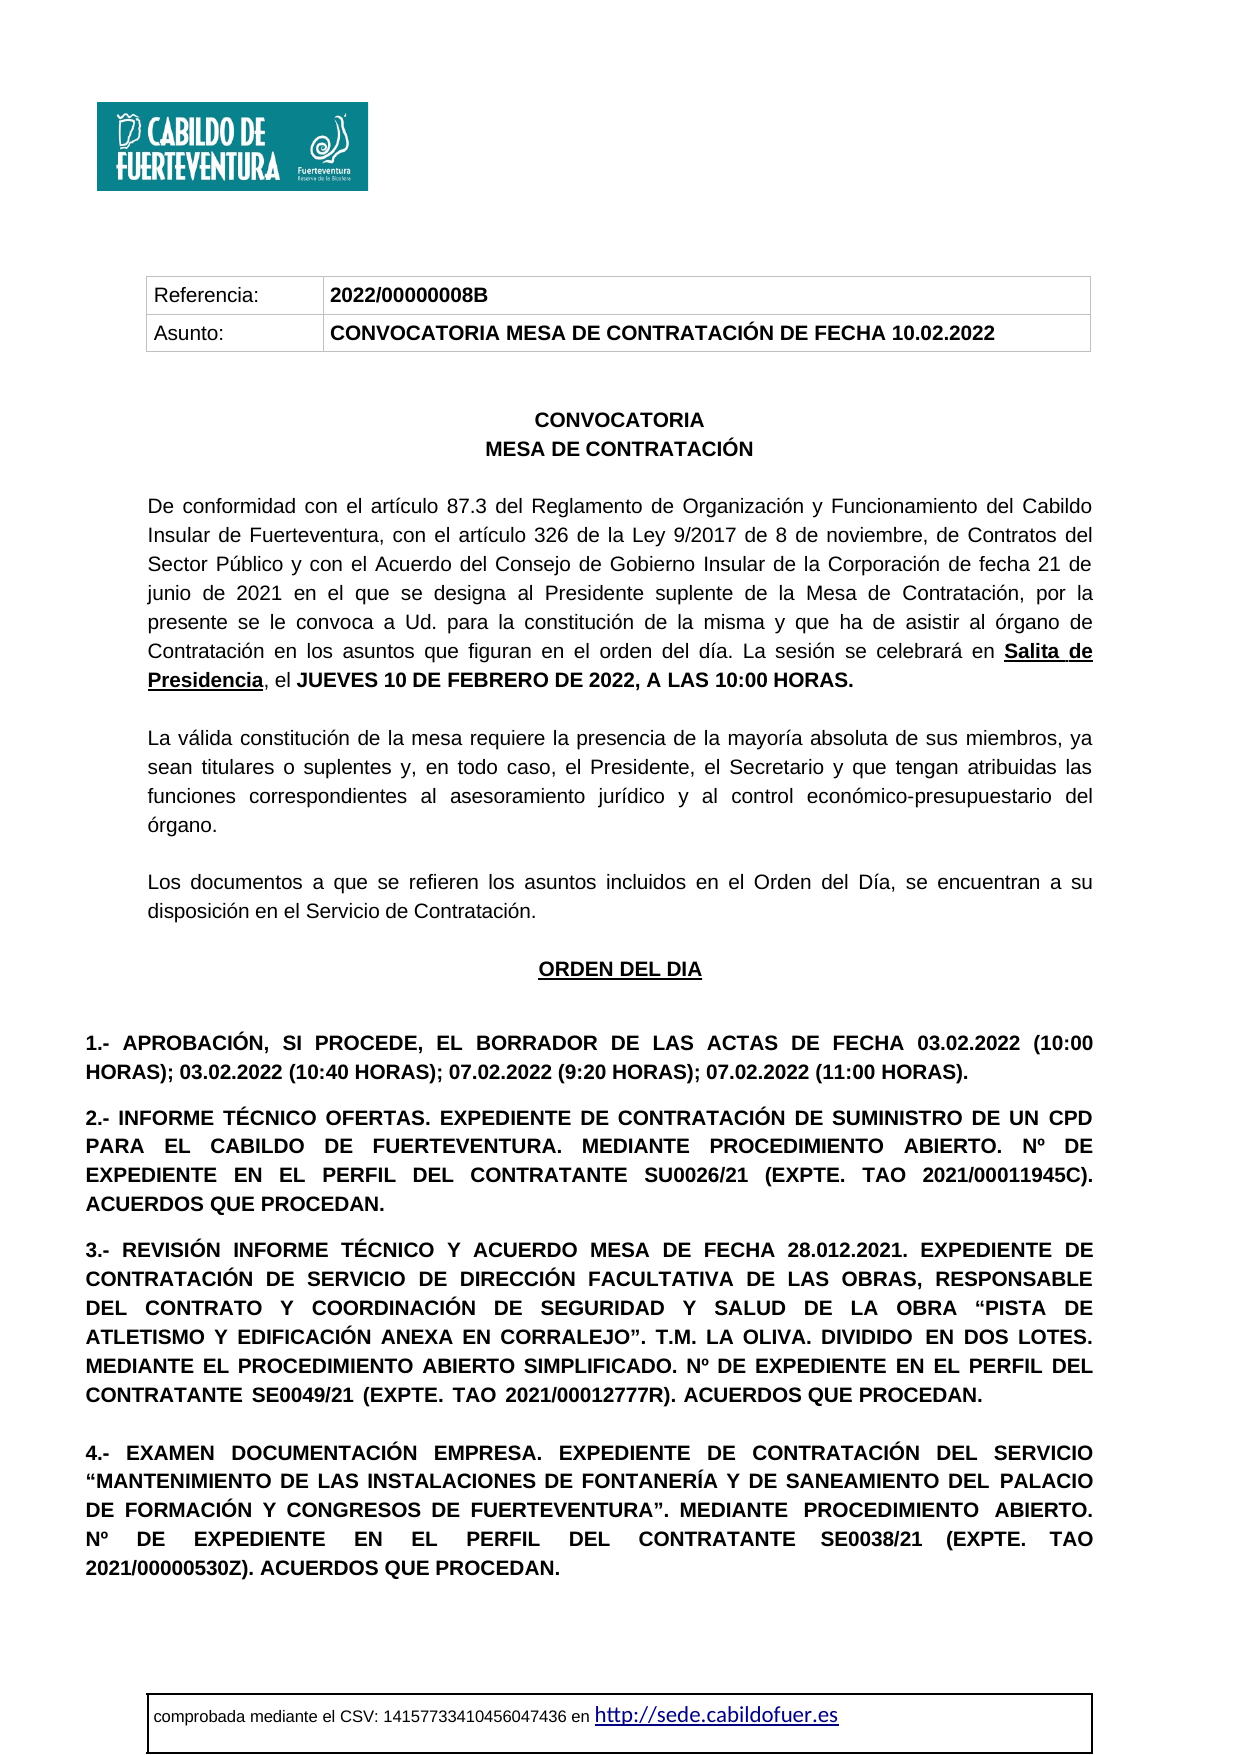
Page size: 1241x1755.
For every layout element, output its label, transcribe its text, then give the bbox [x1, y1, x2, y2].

text La válida constitución de la mesa requiere la presencia de la mayoría absoluta de sus miembros, ya sean titulares o suplentes y, en todo caso, el Presidente, el Secretario y que tengan atribuidas las funciones correspondientes al asesoramiento jurídico y al control económico-presupuestario del órgano. [147, 726, 1093, 836]
text CONVOCATORIA MESA DE CONTRATACIÓN [485, 408, 763, 461]
table_header Referencia: [147, 277, 323, 313]
text 1.- APROBACIÓN, SI PROCEDE, EL BORRADOR DE LAS ACTAS DE FECHA 03.02.2022 (10:00 HORAS); 03.02.2022 (10:40 HORAS); 07.02.2022 (9:20 HORAS); 07.02.2022 (11:00 HORAS). [85, 1031, 1093, 1084]
text De conformidad con el artículo 87.3 del Reglamento de Organización y Funcionamiento del Cabildo Insular de Fuerteventura, con el artículo 326 de la Ley 9/2017 de 8 de noviembre, de Contratos del Sector Público y con el Acuerdo del Consejo de Gobierno Insular de la Corporación de fecha 21 de junio de 2021 en el que se designa al Presidente suplente de la Mesa de Contratación, por la presente se le convoca a Ud. para la constitución de la misma y que ha de asistir al órgano de Contratación en los asuntos que figuran en el orden del día. La sesión se celebrará en Salita de Presidencia, el JUEVES 10 DE FEBRERO DE 2022, A LAS 10:00 HORAS. [147, 494, 1093, 692]
text 4.- EXAMEN DOCUMENTACIÓN EMPRESA. EXPEDIENTE DE CONTRATACIÓN DEL SERVICIO “MANTENIMIENTO DE LAS INSTALACIONES DE FONTANERÍA Y DE SANEAMIENTO DEL PALACIO DE FORMACIÓN Y CONGRESOS DE FUERTEVENTURA”. MEDIANTE PROCEDIMIENTO ABIERTO. Nº DE EXPEDIENTE EN EL PERFIL DEL CONTRATANTE SE0038/21 (EXPTE. TAO 2021/00000530Z). ACUERDOS QUE PROCEDAN. [85, 1440, 1093, 1580]
text ORDEN DEL DIA [133, 957, 1107, 981]
text 2.- INFORME TÉCNICO OFERTAS. EXPEDIENTE DE CONTRATACIÓN DE SUMINISTRO DE UN CPD PARA EL CABILDO DE FUERTEVENTURA. MEDIANTE PROCEDIMIENTO ABIERTO. Nº DE EXPEDIENTE EN EL PERFIL DEL CONTRATANTE SU0026/21 (EXPTE. TAO 2021/00011945C). ACUERDOS QUE PROCEDAN. [85, 1105, 1093, 1216]
text Los documentos a que se refieren los asuntos incluidos en el Orden del Día, se encuentran a su disposición en el Servicio de Contratación. [147, 870, 1093, 923]
table_cell Asunto: [147, 315, 323, 351]
table_header 2022/00000008B [324, 277, 1090, 313]
text 3.- REVISIÓN INFORME TÉCNICO Y ACUERDO MESA DE FECHA 28.012.2021. EXPEDIENTE DE CONTRATACIÓN DE SERVICIO DE DIRECCIÓN FACULTATIVA DE LAS OBRAS, RESPONSABLE DEL CONTRATO Y COORDINACIÓN DE SEGURIDAD Y SALUD DE LA OBRA “PISTA DE ATLETISMO Y EDIFICACIÓN ANEXA EN CORRALEJO”. T.M. LA OLIVA. DIVIDIDO EN DOS LOTES. MEDIANTE EL PROCEDIMIENTO ABIERTO SIMPLIFICADO. Nº DE EXPEDIENTE EN EL PERFIL DEL CONTRATANTE SE0049/21 (EXPTE. TAO 2021/00012777R). ACUERDOS QUE PROCEDAN. [85, 1238, 1093, 1407]
table_cell CONVOCATORIA MESA DE CONTRATACIÓN DE FECHA 10.02.2022 [324, 315, 1090, 351]
